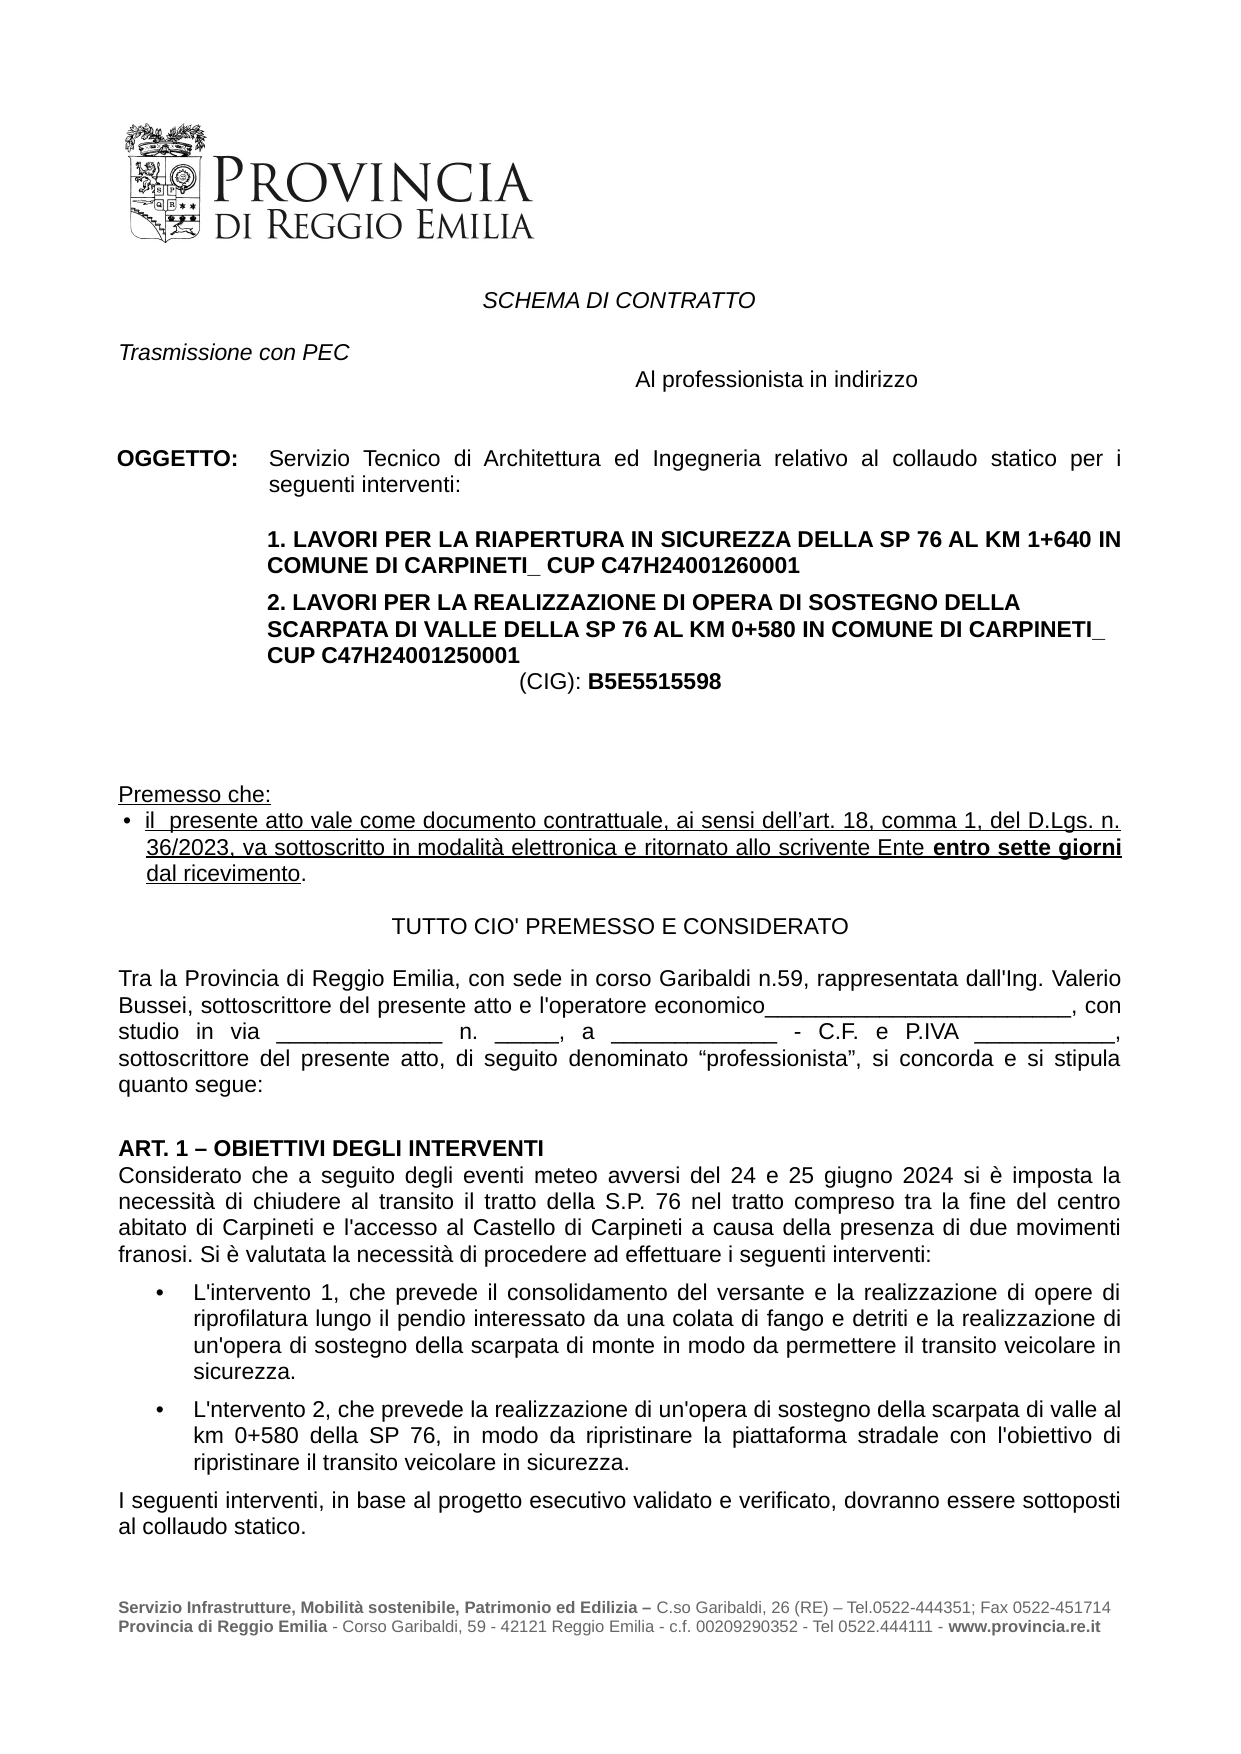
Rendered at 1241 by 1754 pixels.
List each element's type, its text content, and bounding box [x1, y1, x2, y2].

list il presente atto vale come documento contrattuale, ai sensi dell’art. 18, comma 1, del D.Lgs. n. 36/2023, va sottoscritto in modalità elettronica e ritornato allo scrivente Ente entro sette giorni dal ricevimento. [123, 807, 1122, 886]
text ART. 1 – OBIETTIVI DEGLI INTERVENTI [118, 1135, 1122, 1162]
text I seguenti interventi, in base al progetto esecutivo validato e verificato, dovranno essere sottoposti al collaudo statico. [118, 1487, 1122, 1539]
text Premesso che: [118, 781, 1122, 807]
text Considerato che a seguito degli eventi meteo avversi del 24 e 25 giugno 2024 si è imposta la necessità di chiudere al transito il tratto della S.P. 76 nel tratto compreso tra la fine del centro abitato di Carpineti e l'accesso al Castello di Carpineti a causa della presenza di due movimenti franosi. Si è valutata la necessità di procedere ad effettuare i seguenti interventi: [118, 1162, 1122, 1267]
text 2. LAVORI PER LA REALIZZAZIONE DI OPERA DI SOSTEGNO DELLA SCARPATA DI VALLE DELLA SP 76 AL KM 0+580 IN COMUNE DI CARPINETI_ CUP C47H24001250001 [267, 589, 1122, 668]
text 1. LAVORI PER LA RIAPERTURA IN SICUREZZA DELLA SP 76 AL KM 1+640 IN COMUNE DI CARPINETI_ CUP C47H24001260001 [267, 526, 1122, 579]
list L'ntervento 2, che prevede la realizzazione di un'opera di sostegno della scarpata di valle al km 0+580 della SP 76, in modo da ripristinare la piattaforma stradale con l'obiettivo di ripristinare il transito veicolare in sicurezza. [156, 1396, 1122, 1475]
text OGGETTO: Servizio Tecnico di Architettura ed Ingegneria relativo al collaudo statico per i seguenti interventi: [117, 445, 1122, 497]
text Trasmissione con PEC [118, 339, 1122, 366]
text TUTTO CIO' PREMESSO E CONSIDERATO [118, 913, 1122, 939]
picture [118, 118, 545, 257]
list L'intervento 1, che prevede il consolidamento del versante e la realizzazione di opere di riprofilatura lungo il pendio interessato da una colata di fango e detriti e la realizzazione di un'opera di sostegno della scarpata di monte in modo da permettere il transito veicolare in sicurezza. [156, 1279, 1122, 1384]
text Tra la Provincia di Reggio Emilia, con sede in corso Garibaldi n.59, rappresentata dall'Ing. Valerio Bussei, sottoscrittore del presente atto e l'operatore economico________________________, con studio in via _____________ n. _____, a _____________ - C.F. e P.IVA ___________, sottoscrittore del presente atto, di seguito denominato “professionista”, si concorda e si stipula quanto segue: [118, 965, 1122, 1097]
text Al professionista in indirizzo [118, 366, 1122, 392]
text SCHEMA DI CONTRATTO [118, 287, 1122, 313]
text (CIG): B5E5515598 [118, 668, 1122, 695]
